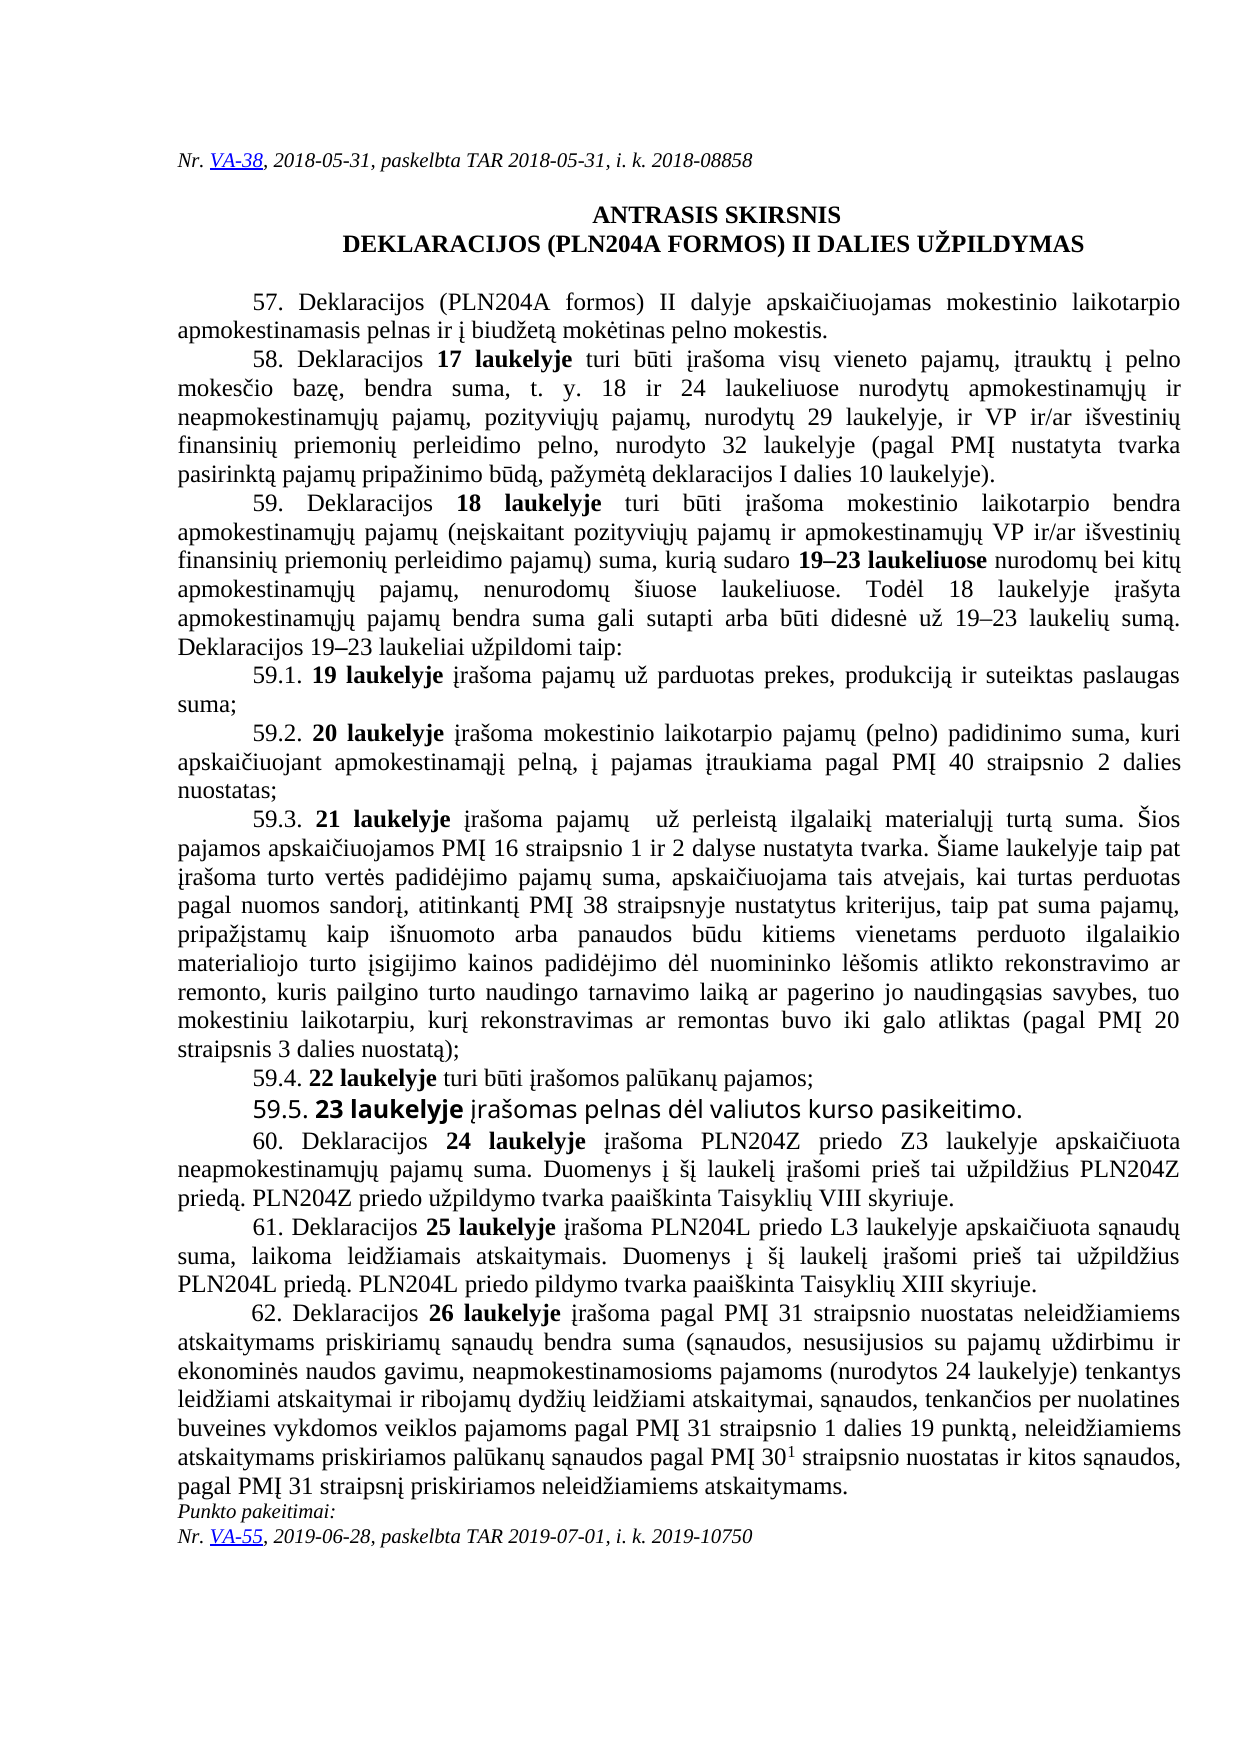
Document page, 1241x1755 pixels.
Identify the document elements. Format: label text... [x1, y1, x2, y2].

text 57. Deklaracijos (PLN204A formos) II dalyje apskaičiuojamas mokestinio laikotarpio apmokestinamasis pelnas ir į biudžetą mokėtinas pelno mokestis. [177, 287, 1181, 344]
text 59.3. 21 laukelyje įrašoma pajamų už perleistą ilgalaikį materialųjį turtą suma. Šios pajamos apskaičiuojamos PMĮ 16 straipsnio 1 ir 2 dalyse nustatyta tvarka. Šiame laukelyje taip pat įrašoma turto vertės padidėjimo pajamų suma, apskaičiuojama tais atvejais, kai turtas perduotas pagal nuomos sandorį, atitinkantį PMĮ 38 straipsnyje nustatytus kriterijus, taip pat suma pajamų, pripažįstamų kaip išnuomoto arba panaudos būdu kitiems vienetams perduoto ilgalaikio materialiojo turto įsigijimo kainos padidėjimo dėl nuomininko lėšomis atlikto rekonstravimo ar remonto, kuris pailgino turto naudingo tarnavimo laiką ar pagerino jo naudingąsias savybes, tuo mokestiniu laikotarpiu, kurį rekonstravimas ar remontas buvo iki galo atliktas (pagal PMĮ 20 straipsnis 3 dalies nuostatą); [177, 804, 1181, 1063]
text 60. Deklaracijos 24 laukelyje įrašoma PLN204Z priedo Z3 laukelyje apskaičiuota neapmokestinamųjų pajamų suma. Duomenys į šį laukelį įrašomi prieš tai užpildžius PLN204Z priedą. PLN204Z priedo užpildymo tvarka paaiškinta Taisyklių VIII skyriuje. [177, 1126, 1181, 1212]
text ANTRASIS SKIRSNIS [177, 200, 1181, 229]
text Punkto pakeitimai: [177, 1499, 1181, 1523]
text 59.2. 20 laukelyje įrašoma mokestinio laikotarpio pajamų (pelno) padidinimo suma, kuri apskaičiuojant apmokestinamąjį pelną, į pajamas įtraukiama pagal PMĮ 40 straipsnio 2 dalies nuostatas; [177, 718, 1181, 804]
text 58. Deklaracijos 17 laukelyje turi būti įrašoma visų vieneto pajamų, įtrauktų į pelno mokesčio bazę, bendra suma, t. y. 18 ir 24 laukeliuose nurodytų apmokestinamųjų ir neapmokestinamųjų pajamų, pozityviųjų pajamų, nurodytų 29 laukelyje, ir VP ir/ar išvestinių finansinių priemonių perleidimo pelno, nurodyto 32 laukelyje (pagal PMĮ nustatyta tvarka pasirinktą pajamų pripažinimo būdą, pažymėtą deklaracijos I dalies 10 laukelyje). [177, 344, 1181, 488]
text 59.1. 19 laukelyje įrašoma pajamų už parduotas prekes, produkciją ir suteiktas paslaugas suma; [177, 660, 1181, 718]
text 59.4. 22 laukelyje turi būti įrašomos palūkanų pajamos; [177, 1063, 1181, 1092]
text Nr. VA-38, 2018-05-31, paskelbta TAR 2018-05-31, i. k. 2018-08858 [177, 148, 1181, 172]
text DEKLARACIJOS (PLN204A FORMOS) II DALIES UŽPILDYMAS [177, 229, 1181, 258]
text Nr. VA-55, 2019-06-28, paskelbta TAR 2019-07-01, i. k. 2019-10750 [177, 1523, 1181, 1548]
text 62. Deklaracijos 26 laukelyje įrašoma pagal PMĮ 31 straipsnio nuostatas neleidžiamiems atskaitymams priskiriamų sąnaudų bendra suma (sąnaudos, nesusijusios su pajamų uždirbimu ir ekonominės naudos gavimu, neapmokestinamosioms pajamoms (nurodytos 24 laukelyje) tenkantys leidžiami atskaitymai ir ribojamų dydžių leidžiami atskaitymai, sąnaudos, tenkančios per nuolatines buveines vykdomos veiklos pajamoms pagal PMĮ 31 straipsnio 1 dalies 19 punktą, neleidžiamiems atskaitymams priskiriamos palūkanų sąnaudos pagal PMĮ 301 straipsnio nuostatas ir kitos sąnaudos, pagal PMĮ 31 straipsnį priskiriamos neleidžiamiems atskaitymams. [177, 1298, 1181, 1499]
text 59. Deklaracijos 18 laukelyje turi būti įrašoma mokestinio laikotarpio bendra apmokestinamųjų pajamų (neįskaitant pozityviųjų pajamų ir apmokestinamųjų VP ir/ar išvestinių finansinių priemonių perleidimo pajamų) suma, kurią sudaro 19–23 laukeliuose nurodomų bei kitų apmokestinamųjų pajamų, nenurodomų šiuose laukeliuose. Todėl 18 laukelyje įrašyta apmokestinamųjų pajamų bendra suma gali sutapti arba būti didesnė už 19–23 laukelių sumą. Deklaracijos 19–23 laukeliai užpildomi taip: [177, 488, 1181, 660]
text 61. Deklaracijos 25 laukelyje įrašoma PLN204L priedo L3 laukelyje apskaičiuota sąnaudų suma, laikoma leidžiamais atskaitymais. Duomenys į šį laukelį įrašomi prieš tai užpildžius PLN204L priedą. PLN204L priedo pildymo tvarka paaiškinta Taisyklių XIII skyriuje. [177, 1212, 1181, 1298]
text 59.5. 23 laukelyje įrašomas pelnas dėl valiutos kurso pasikeitimo. [177, 1092, 1181, 1126]
